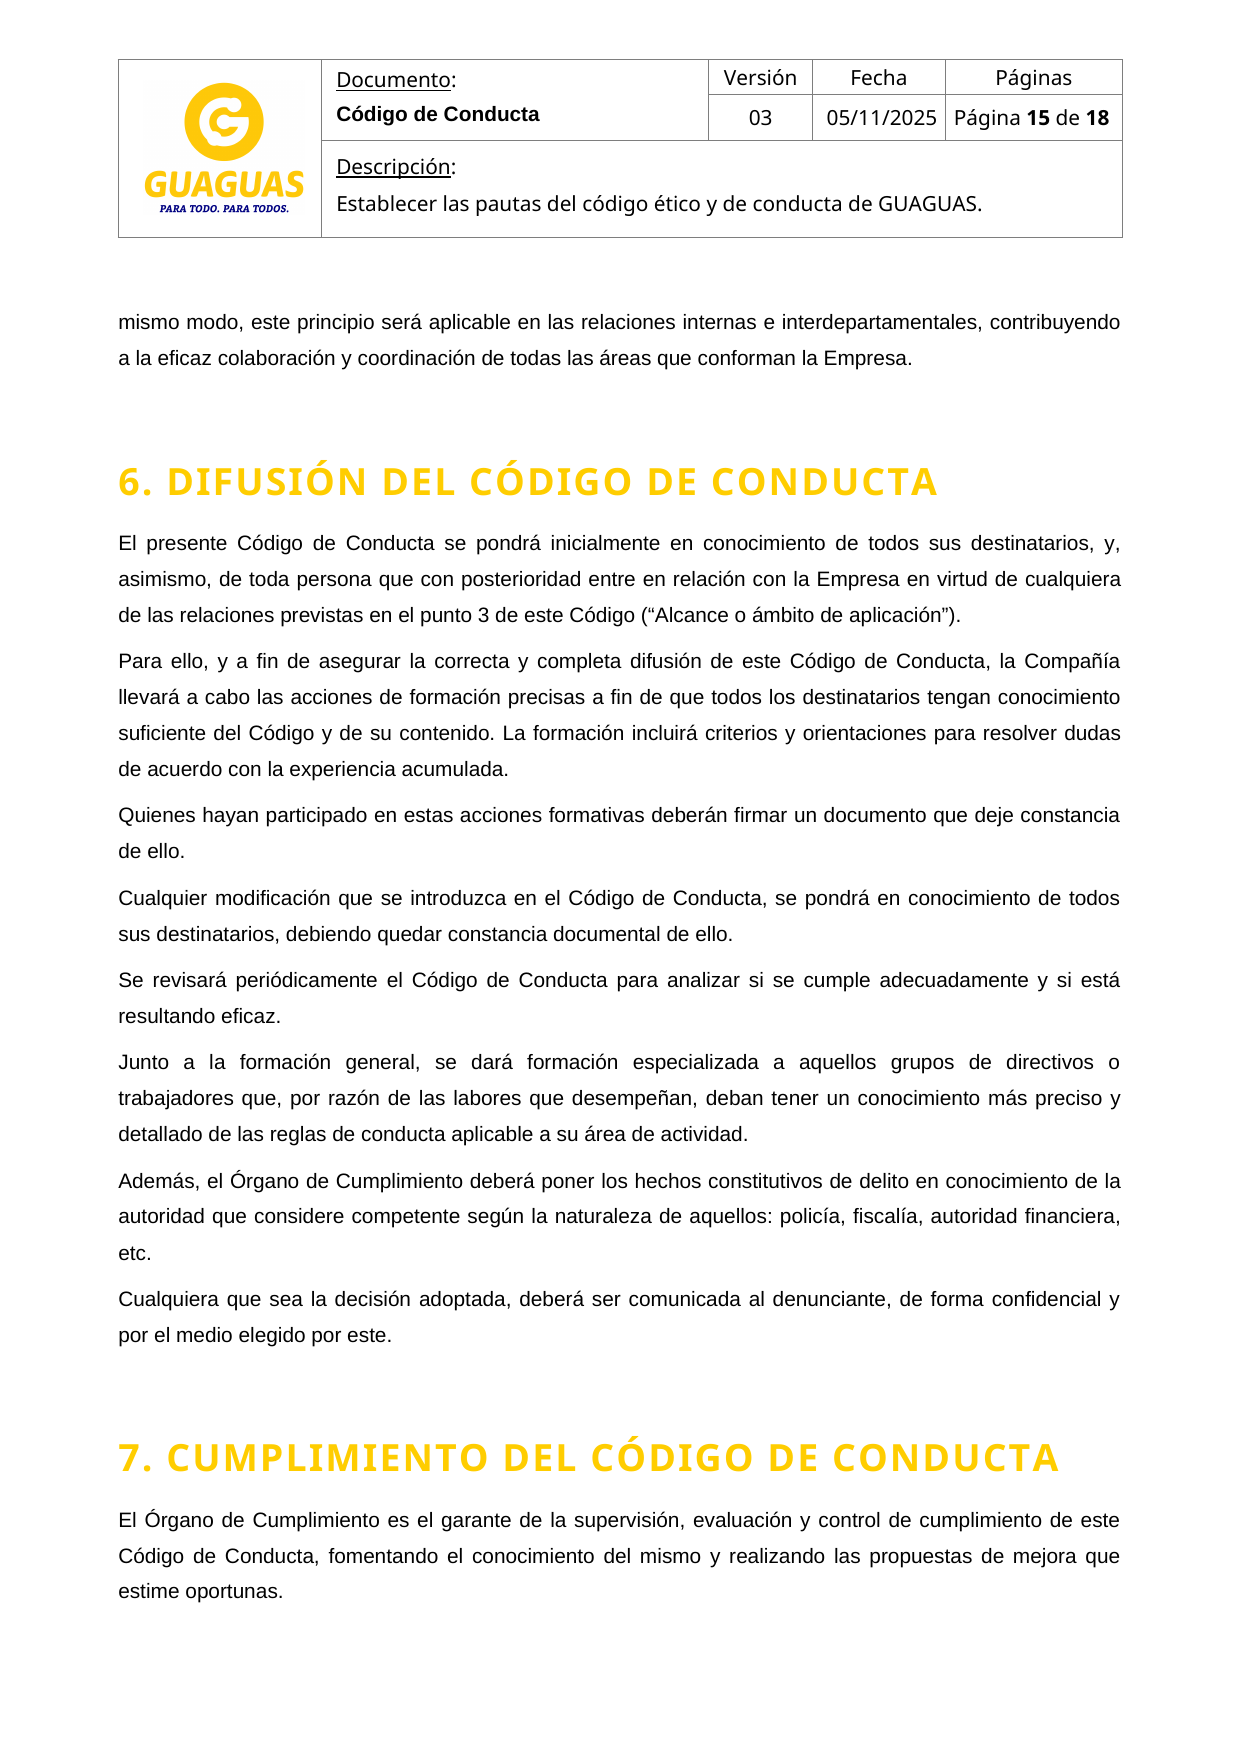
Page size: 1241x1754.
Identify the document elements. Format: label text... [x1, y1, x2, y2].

subtitle 7. CUMPLIMIENTO DEL CÓDIGO DE CONDUCTA [118, 1431, 1122, 1482]
text Se revisará periódicamente el Código de Conducta para analizar si se cumple adecuadamente y si está resultando eficaz. [118, 968, 1122, 1028]
text Junto a la formación general, se dará formación especializada a aquellos grupos de directivos o trabajadores que, por razón de las labores que desempeñan, deban tener un conocimiento más preciso y detallado de las reglas de conducta aplicable a su área de actividad. [118, 1050, 1122, 1146]
subtitle 6. DIFUSIÓN DEL CÓDIGO DE CONDUCTA [118, 455, 1122, 506]
text El Órgano de Cumplimiento es el garante de la supervisión, evaluación y control de cumplimiento de este Código de Conducta, fomentando el conocimiento del mismo y realizando las propuestas de mejora que estime oportunas. [118, 1507, 1122, 1603]
text Cualquier modificación que se introduzca en el Código de Conducta, se pondrá en conocimiento de todos sus destinatarios, debiendo quedar constancia documental de ello. [118, 886, 1122, 946]
text Cualquiera que sea la decisión adoptada, deberá ser comunicada al denunciante, de forma confidencial y por el medio elegido por este. [118, 1287, 1122, 1347]
text El presente Código de Conducta se pondrá inicialmente en conocimiento de todos sus destinatarios, y, asimismo, de toda persona que con posterioridad entre en relación con la Empresa en virtud de cualquiera de las relaciones previstas en el punto 3 de este Código (“Alcance o ámbito de aplicación”). [118, 531, 1122, 627]
text Quienes hayan participado en estas acciones formativas deberán firmar un documento que deje constancia de ello. [118, 803, 1122, 863]
text Además, el Órgano de Cumplimiento deberá poner los hechos constitutivos de delito en conocimiento de la autoridad que considere competente según la naturaleza de aquellos: policía, fiscalía, autoridad financiera, etc. [118, 1168, 1122, 1264]
text mismo modo, este principio será aplicable en las relaciones internas e interdepartamentales, contribuyendo a la eficaz colaboración y coordinación de todas las áreas que conforman la Empresa. [118, 310, 1122, 370]
text Para ello, y a fin de asegurar la correcta y completa difusión de este Código de Conducta, la Compañía llevará a cabo las acciones de formación precisas a fin de que todos los destinatarios tengan conocimiento suficiente del Código y de su contenido. La formación incluirá criterios y orientaciones para resolver dudas de acuerdo con la experiencia acumulada. [118, 649, 1122, 781]
